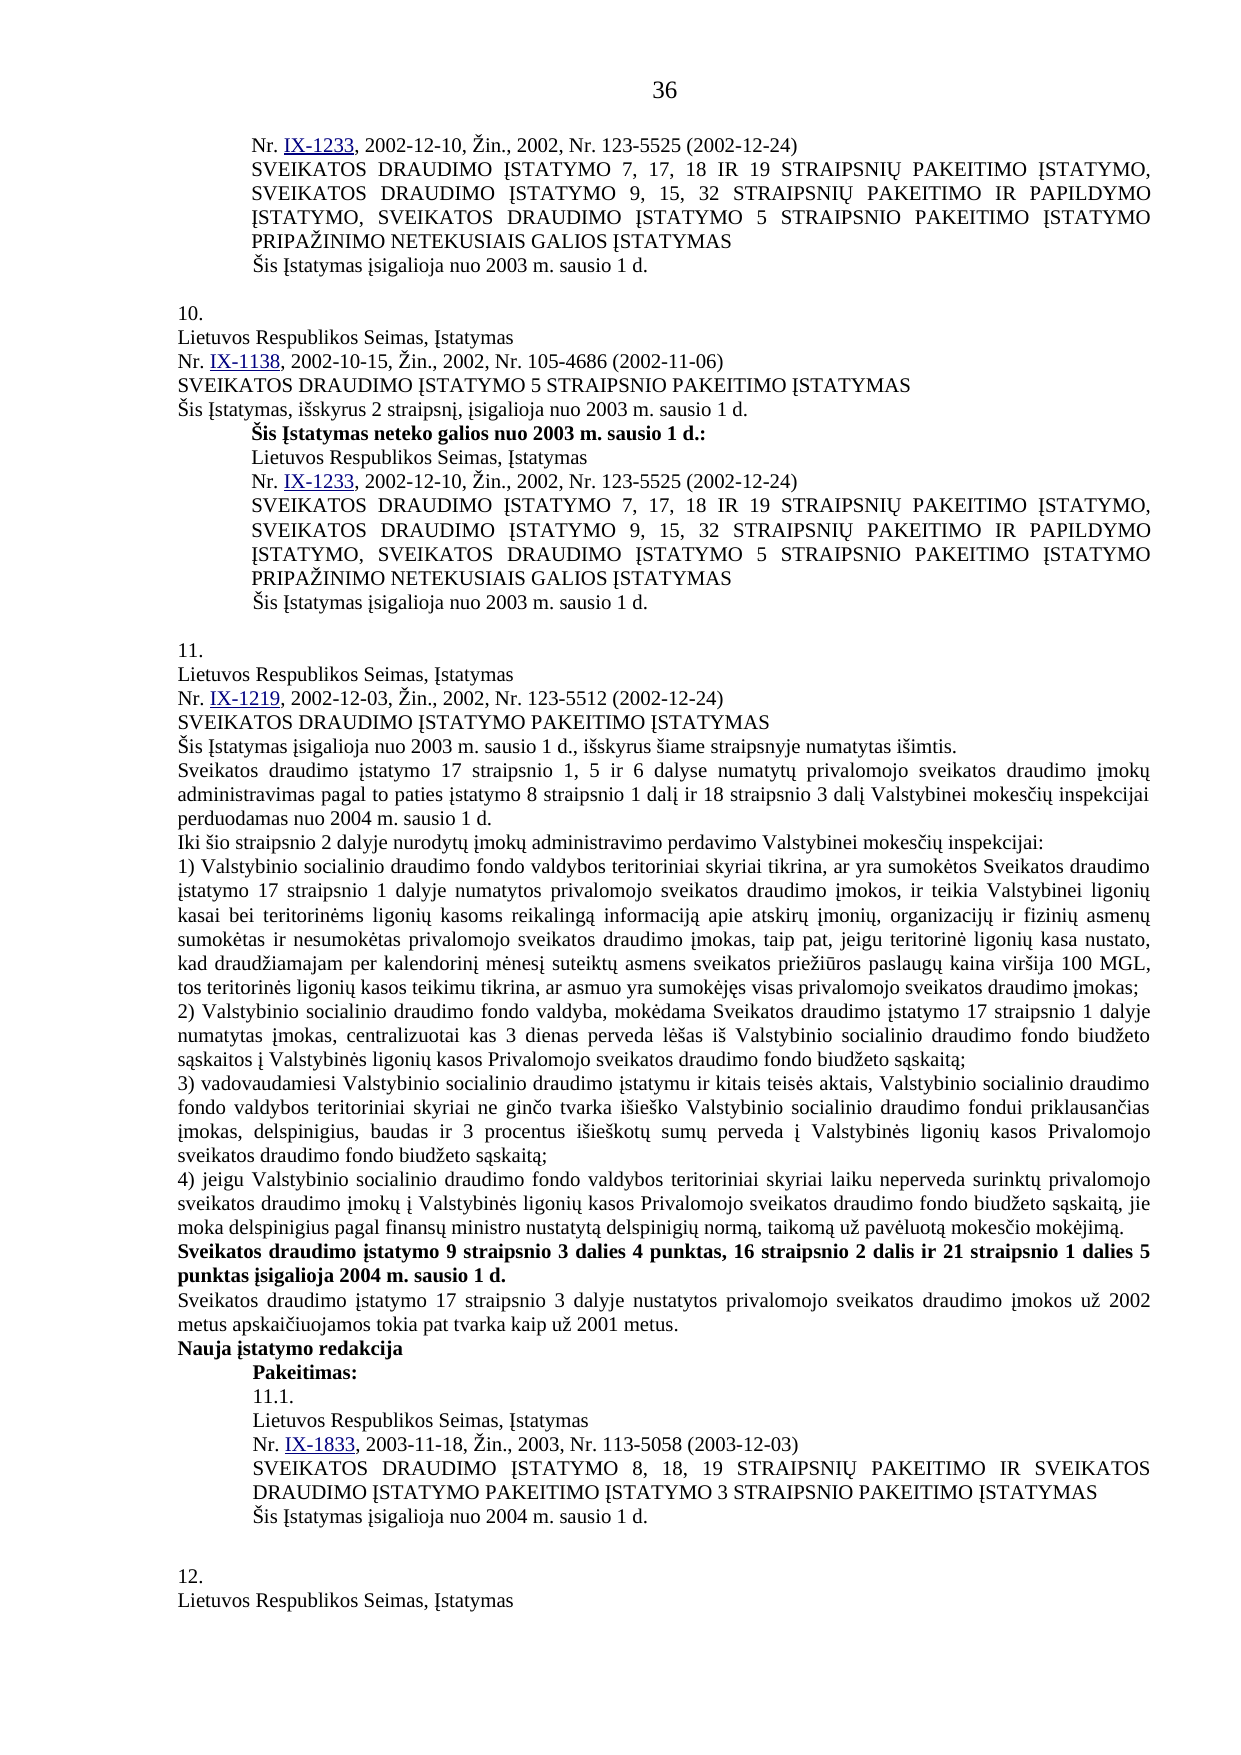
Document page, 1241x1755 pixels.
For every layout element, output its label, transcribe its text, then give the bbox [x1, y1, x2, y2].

text Pakeitimas: [177, 1360, 1152, 1384]
text Šis Įstatymas neteko galios nuo 2003 m. sausio 1 d.: [177, 421, 1152, 445]
text 4) jeigu Valstybinio socialinio draudimo fondo valdybos teritoriniai skyriai laiku neperveda surinktų privalomojo sveikatos draudimo įmokų į Valstybinės ligonių kasos Privalomojo sveikatos draudimo fondo biudžeto sąskaitą, jie moka delspinigius pagal finansų ministro nustatytą delspinigių normą, taikomą už pavėluotą mokesčio mokėjimą. [177, 1167, 1152, 1239]
text SVEIKATOS DRAUDIMO ĮSTATYMO 8, 18, 19 STRAIPSNIŲ PAKEITIMO IR SVEIKATOS DRAUDIMO ĮSTATYMO PAKEITIMO ĮSTATYMO 3 STRAIPSNIO PAKEITIMO ĮSTATYMAS [252, 1456, 1152, 1504]
text SVEIKATOS DRAUDIMO ĮSTATYMO 7, 17, 18 IR 19 STRAIPSNIŲ PAKEITIMO ĮSTATYMO, SVEIKATOS DRAUDIMO ĮSTATYMO 9, 15, 32 STRAIPSNIŲ PAKEITIMO IR PAPILDYMO ĮSTATYMO, SVEIKATOS DRAUDIMO ĮSTATYMO 5 STRAIPSNIO PAKEITIMO ĮSTATYMO PRIPAŽINIMO NETEKUSIAIS GALIOS ĮSTATYMAS [251, 157, 1152, 253]
text SVEIKATOS DRAUDIMO ĮSTATYMO 5 STRAIPSNIO PAKEITIMO ĮSTATYMAS [177, 373, 1152, 397]
text Nr. IX-1233, 2002-12-10, Žin., 2002, Nr. 123-5525 (2002-12-24) [177, 469, 1152, 493]
text Šis Įstatymas, išskyrus 2 straipsnį, įsigalioja nuo 2003 m. sausio 1 d. [177, 397, 1152, 421]
text Lietuvos Respublikos Seimas, Įstatymas [177, 662, 1152, 686]
text Iki šio straipsnio 2 dalyje nurodytų įmokų administravimo perdavimo Valstybinei mokesčių inspekcijai: [177, 830, 1152, 854]
text Šis Įstatymas įsigalioja nuo 2004 m. sausio 1 d. [177, 1504, 1152, 1528]
text Sveikatos draudimo įstatymo 9 straipsnio 3 dalies 4 punktas, 16 straipsnio 2 dalis ir 21 straipsnio 1 dalies 5 punktas įsigalioja 2004 m. sausio 1 d. [177, 1239, 1152, 1287]
text SVEIKATOS DRAUDIMO ĮSTATYMO PAKEITIMO ĮSTATYMAS [177, 710, 1152, 734]
text Lietuvos Respublikos Seimas, Įstatymas [177, 1408, 1152, 1432]
text Šis Įstatymas įsigalioja nuo 2003 m. sausio 1 d. [177, 253, 1152, 277]
text Nr. IX-1138, 2002-10-15, Žin., 2002, Nr. 105-4686 (2002-11-06) [177, 349, 1152, 373]
text Šis Įstatymas įsigalioja nuo 2003 m. sausio 1 d., išskyrus šiame straipsnyje numatytas išimtis. [177, 734, 1152, 758]
text 3) vadovaudamiesi Valstybinio socialinio draudimo įstatymu ir kitais teisės aktais, Valstybinio socialinio draudimo fondo valdybos teritoriniai skyriai ne ginčo tvarka išieško Valstybinio socialinio draudimo fondui priklausančias įmokas, delspinigius, baudas ir 3 procentus išieškotų sumų perveda į Valstybinės ligonių kasos Privalomojo sveikatos draudimo fondo biudžeto sąskaitą; [177, 1071, 1152, 1167]
text Sveikatos draudimo įstatymo 17 straipsnio 1, 5 ir 6 dalyse numatytų privalomojo sveikatos draudimo įmokų administravimas pagal to paties įstatymo 8 straipsnio 1 dalį ir 18 straipsnio 3 dalį Valstybinei mokesčių inspekcijai perduodamas nuo 2004 m. sausio 1 d. [177, 758, 1152, 830]
text 10. [177, 301, 1152, 325]
text SVEIKATOS DRAUDIMO ĮSTATYMO 7, 17, 18 IR 19 STRAIPSNIŲ PAKEITIMO ĮSTATYMO, SVEIKATOS DRAUDIMO ĮSTATYMO 9, 15, 32 STRAIPSNIŲ PAKEITIMO IR PAPILDYMO ĮSTATYMO, SVEIKATOS DRAUDIMO ĮSTATYMO 5 STRAIPSNIO PAKEITIMO ĮSTATYMO PRIPAŽINIMO NETEKUSIAIS GALIOS ĮSTATYMAS [251, 493, 1152, 590]
text 11.1. [177, 1384, 1152, 1408]
text Lietuvos Respublikos Seimas, Įstatymas [177, 325, 1152, 349]
text 2) Valstybinio socialinio draudimo fondo valdyba, mokėdama Sveikatos draudimo įstatymo 17 straipsnio 1 dalyje numatytas įmokas, centralizuotai kas 3 dienas perveda lėšas iš Valstybinio socialinio draudimo fondo biudžeto sąskaitos į Valstybinės ligonių kasos Privalomojo sveikatos draudimo fondo biudžeto sąskaitą; [177, 999, 1152, 1071]
text Nauja įstatymo redakcija [177, 1336, 1152, 1360]
text Nr. IX-1219, 2002-12-03, Žin., 2002, Nr. 123-5512 (2002-12-24) [177, 686, 1152, 710]
text 11. [177, 638, 1152, 662]
text 12. [177, 1564, 1152, 1588]
text Šis Įstatymas įsigalioja nuo 2003 m. sausio 1 d. [177, 590, 1152, 614]
text 1) Valstybinio socialinio draudimo fondo valdybos teritoriniai skyriai tikrina, ar yra sumokėtos Sveikatos draudimo įstatymo 17 straipsnio 1 dalyje numatytos privalomojo sveikatos draudimo įmokos, ir teikia Valstybinei ligonių kasai bei teritorinėms ligonių kasoms reikalingą informaciją apie atskirų įmonių, organizacijų ir fizinių asmenų sumokėtas ir nesumokėtas privalomojo sveikatos draudimo įmokas, taip pat, jeigu teritorinė ligonių kasa nustato, kad draudžiamajam per kalendorinį mėnesį suteiktų asmens sveikatos priežiūros paslaugų kaina viršija 100 MGL, tos teritorinės ligonių kasos teikimu tikrina, ar asmuo yra sumokėjęs visas privalomojo sveikatos draudimo įmokas; [177, 854, 1152, 999]
text Sveikatos draudimo įstatymo 17 straipsnio 3 dalyje nustatytos privalomojo sveikatos draudimo įmokos už 2002 metus apskaičiuojamos tokia pat tvarka kaip už 2001 metus. [177, 1287, 1152, 1336]
text Lietuvos Respublikos Seimas, Įstatymas [177, 445, 1152, 469]
text Nr. IX-1233, 2002-12-10, Žin., 2002, Nr. 123-5525 (2002-12-24) [177, 132, 1152, 157]
text Lietuvos Respublikos Seimas, Įstatymas [177, 1588, 1152, 1612]
text Nr. IX-1833, 2003-11-18, Žin., 2003, Nr. 113-5058 (2003-12-03) [177, 1432, 1152, 1456]
